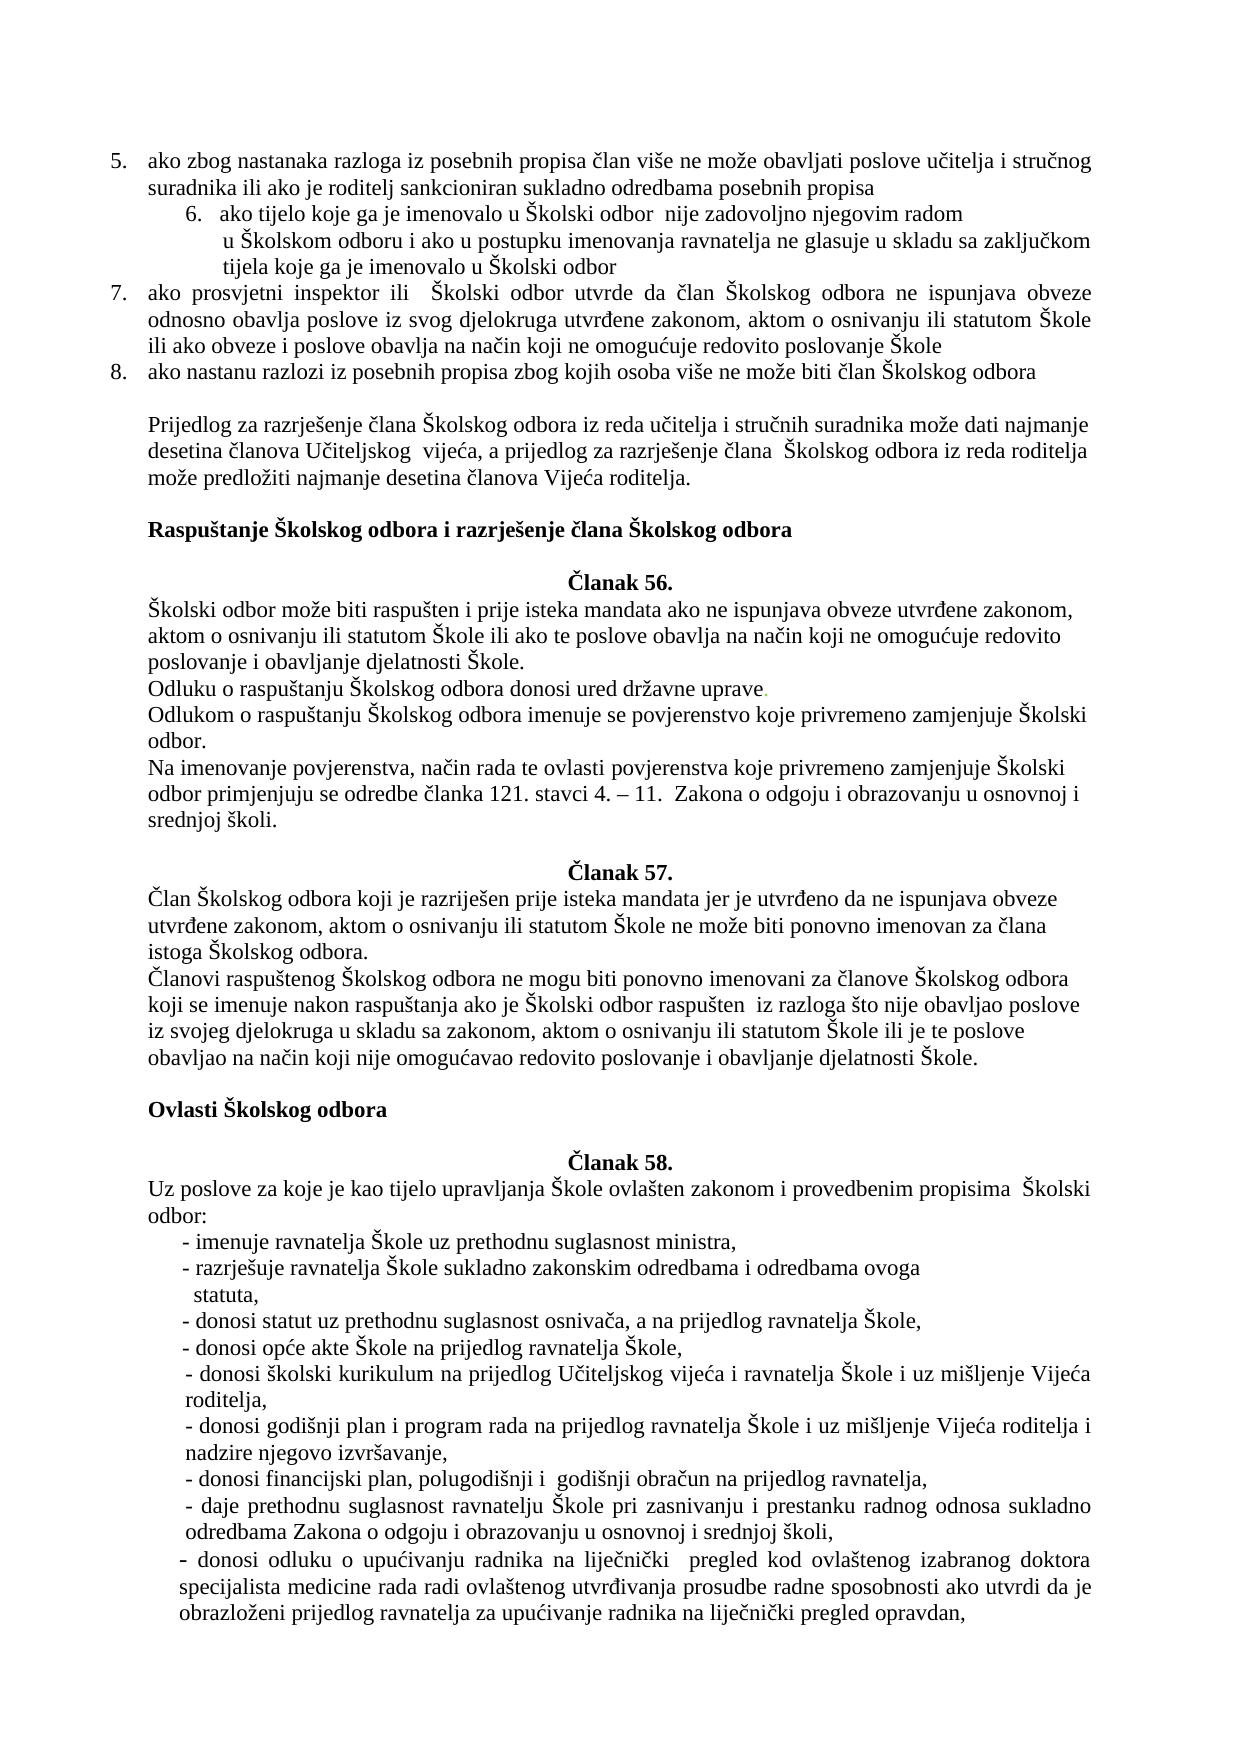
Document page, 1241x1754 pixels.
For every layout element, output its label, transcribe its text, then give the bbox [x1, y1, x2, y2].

text Na imenovanje povjerenstva, način rada te ovlasti povjerenstva koje privremeno zamjenjuje Školski odbor primjenjuju se odredbe članka 121. stavci 4. – 11. Zakona o odgoju i obrazovanju u osnovnoj i srednjoj školi. [148, 754, 1093, 833]
text - donosi godišnji plan i program rada na prijedlog ravnatelja Škole i uz mišljenje Vijeća roditelja i nadzire njegovo izvršavanje, [185, 1413, 1093, 1465]
text Članak 56. [148, 569, 1093, 596]
text - donosi statut uz prethodnu suglasnost osnivača, a na prijedlog ravnatelja Škole, [148, 1307, 1093, 1333]
text Članak 57. [148, 859, 1093, 886]
text Raspuštanje Školskog odbora i razrješenje člana Školskog odbora [148, 517, 1093, 543]
text Članovi raspuštenog Školskog odbora ne mogu biti ponovno imenovani za članove Školskog odbora koji se imenuje nakon raspuštanja ako je Školski odbor raspušten iz razloga što nije obavljao poslove iz svojeg djelokruga u skladu sa zakonom, aktom o osnivanju ili statutom Škole ili je te poslove obavljao na način koji nije omogućavao redovito poslovanje i obavljanje djelatnosti Škole. [148, 964, 1093, 1070]
list ako prosvjetni inspektor ili Školski odbor utvrde da član Školskog odbora ne ispunjava obveze odnosno obavlja poslove iz svog djelokruga utvrđene zakonom, aktom o osnivanju ili statutom Škole ili ako obveze i poslove obavlja na način koji ne omogućuje redovito poslovanje Škole [110, 279, 1093, 358]
text Ovlasti Školskog odbora [148, 1096, 1093, 1123]
text - donosi školski kurikulum na prijedlog Učiteljskog vijeća i ravnatelja Škole i uz mišljenje Vijeća roditelja, [185, 1360, 1093, 1413]
text - daje prethodnu suglasnost ravnatelju Škole pri zasnivanju i prestanku radnog odnosa sukladno odredbama Zakona o odgoju i obrazovanju u osnovnoj i srednjoj školi, [185, 1492, 1093, 1544]
list ako zbog nastanaka razloga iz posebnih propisa član više ne može obavljati poslove učitelja i stručnog suradnika ili ako je roditelj sankcioniran sukladno odredbama posebnih propisa [110, 148, 1093, 200]
text - donosi financijski plan, polugodišnji i godišnji obračun na prijedlog ravnatelja, [185, 1465, 1093, 1492]
text Školski odbor može biti raspušten i prije isteka mandata ako ne ispunjava obveze utvrđene zakonom, aktom o osnivanju ili statutom Škole ili ako te poslove obavlja na način koji ne omogućuje redovito poslovanje i obavljanje djelatnosti Škole. [148, 596, 1093, 675]
text - donosi opće akte Škole na prijedlog ravnatelja Škole, [148, 1333, 1093, 1360]
text Članak 58. [148, 1149, 1093, 1175]
text Član Školskog odbora koji je razriješen prije isteka mandata jer je utvrđeno da ne ispunjava obveze utvrđene zakonom, aktom o osnivanju ili statutom Škole ne može biti ponovno imenovan za člana istoga Školskog odbora. [148, 886, 1093, 964]
text Uz poslove za koje je kao tijelo upravljanja Škole ovlašten zakonom i provedbenim propisima Školski odbor: [148, 1175, 1093, 1228]
text - donosi odluku o upućivanju radnika na liječnički pregled kod ovlaštenog izabranog doktora specijalista medicine rada radi ovlaštenog utvrđivanja prosudbe radne sposobnosti ako utvrdi da je obrazloženi prijedlog ravnatelja za upućivanje radnika na liječnički pregled opravdan, [179, 1544, 1093, 1626]
text u Školskom odboru i ako u postupku imenovanja ravnatelja ne glasuje u skladu sa zaključkom tijela koje ga je imenovalo u Školski odbor [223, 227, 1093, 279]
text statuta, [148, 1281, 1093, 1307]
text - razrješuje ravnatelja Škole sukladno zakonskim odredbama i odredbama ovoga [148, 1254, 1093, 1281]
text 6. ako tijelo koje ga je imenovalo u Školski odbor nije zadovoljno njegovim radom [185, 200, 1093, 227]
list ako nastanu razlozi iz posebnih propisa zbog kojih osoba više ne može biti član Školskog odbora [110, 358, 1093, 385]
text Odlukom o raspuštanju Školskog odbora imenuje se povjerenstvo koje privremeno zamjenjuje Školski odbor. [148, 701, 1093, 754]
text Odluku o raspuštanju Školskog odbora donosi ured državne uprave. [148, 675, 1093, 701]
text - imenuje ravnatelja Škole uz prethodnu suglasnost ministra, [148, 1228, 1093, 1254]
text Prijedlog za razrješenje člana Školskog odbora iz reda učitelja i stručnih suradnika može dati najmanje desetina članova Učiteljskog vijeća, a prijedlog za razrješenje člana Školskog odbora iz reda roditelja može predložiti najmanje desetina članova Vijeća roditelja. [148, 411, 1093, 490]
